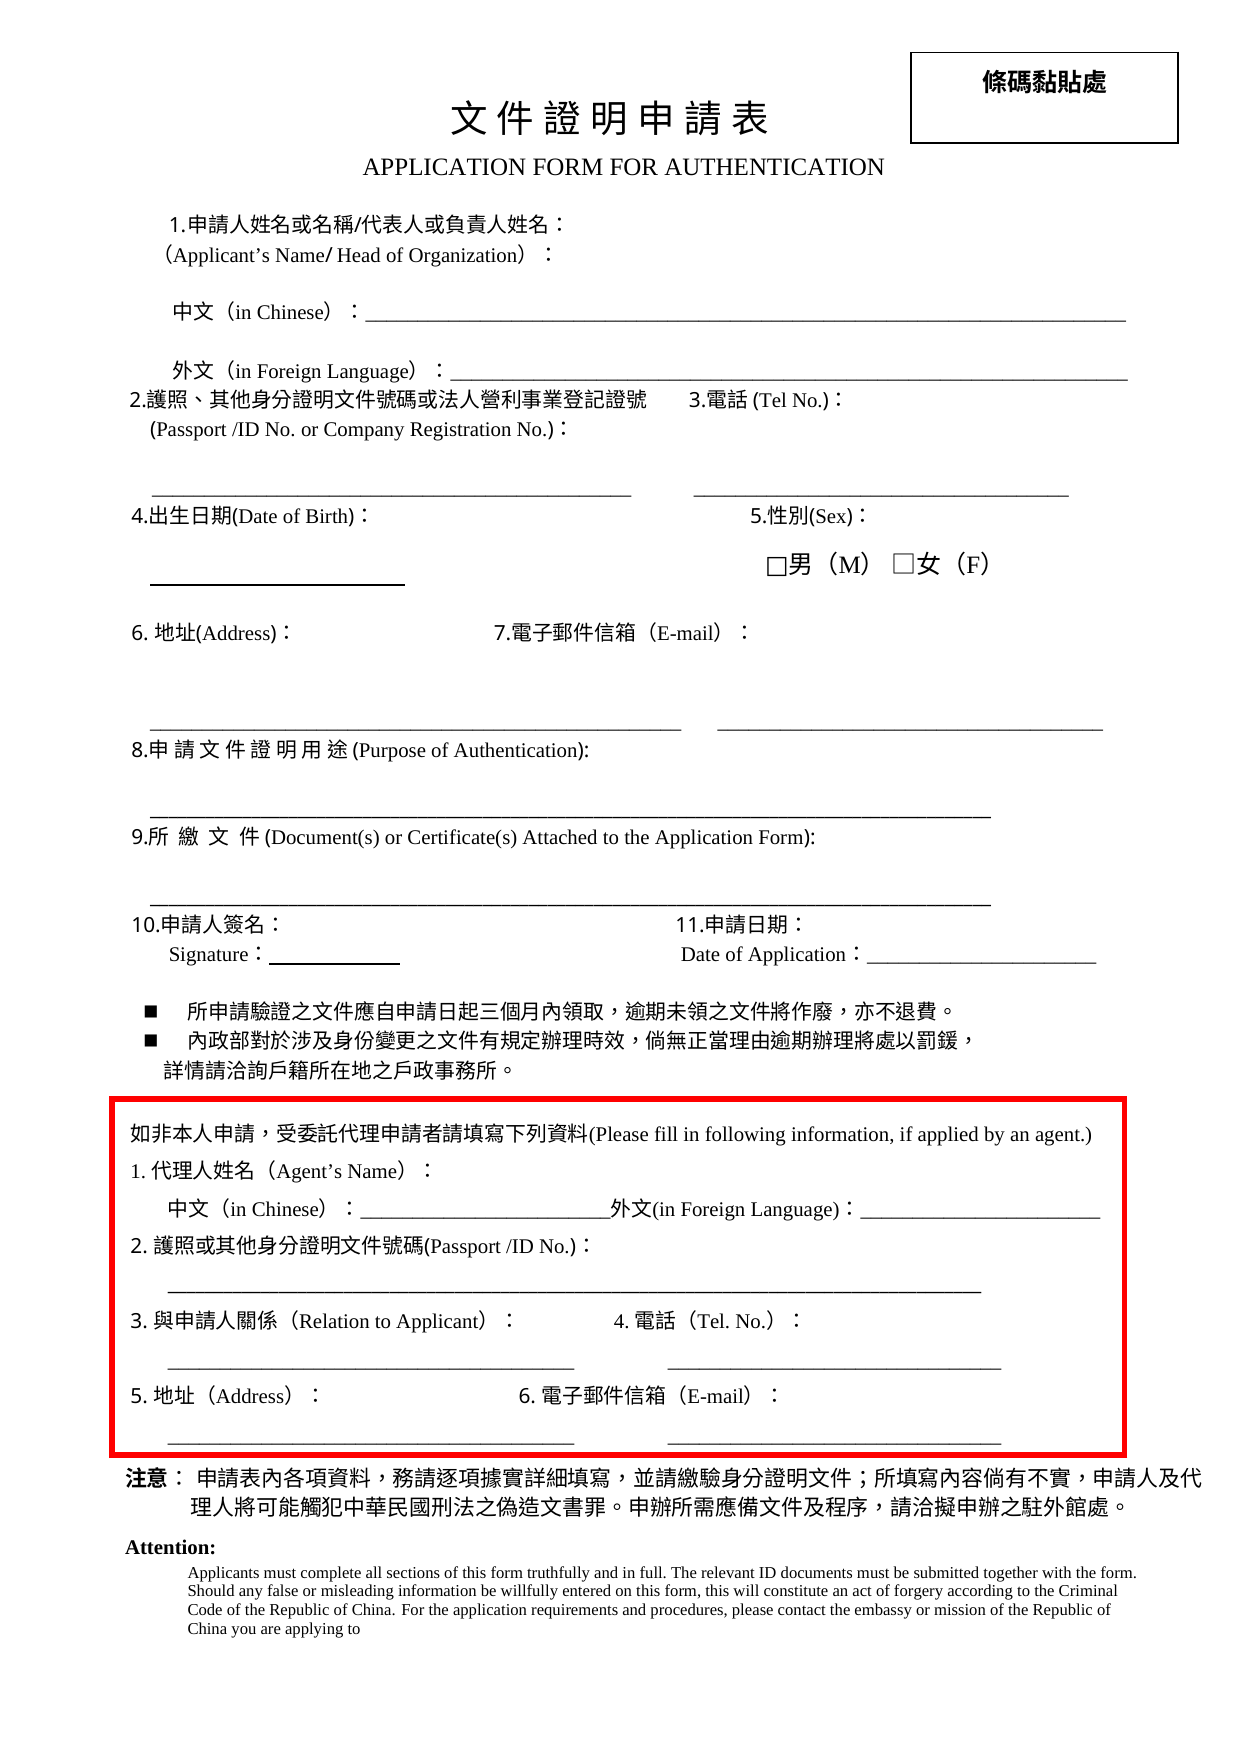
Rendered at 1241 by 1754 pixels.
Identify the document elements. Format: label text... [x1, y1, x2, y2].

text ______________________________________________ ____________________________________ [131, 471, 1215, 501]
text □男（M） □女（F） [765, 543, 1016, 580]
text 3. 與申請人關係（Relation to Applicant）： 4. 電話（Tel. No.）： [130, 1297, 1107, 1334]
list 內政部對於涉及身份變更之文件有規定辦理時效，倘無正當理由逾期辦理將處以罰鍰， [143, 1026, 1215, 1055]
text 6. 地址(Address)： 7.電子郵件信箱（E-mail）： [131, 617, 1215, 646]
text 中文（in Chinese）：________________________外文(in Foreign Language)：_______________________ [168, 1184, 1107, 1222]
list 所申請驗證之文件應自申請日起三個月內領取，逾期未領之文件將作廢，亦不退費。 [143, 996, 1215, 1026]
subtitle 注意： 申請表內各項資料，務請逐項據實詳細填寫，並請繳驗身分證明文件；所填寫內容倘有不實，申請人及代理人將可能觸犯中華民國刑法之偽造文書罪。申辦所需應備文件及程序，請洽擬申辦之駐外館處。 [125, 1463, 1215, 1521]
text 5. 地址（Address）： 6. 電子郵件信箱（E-mail）： [130, 1372, 1107, 1409]
text ___________________________________________________________________________________________ [150, 880, 1215, 909]
text （Applicant’s Name/ Head of Organization）： [131, 239, 1240, 268]
text ___________________________________________________________________________________________ [150, 792, 1215, 821]
text ___________________________________________________ _____________________________________ [150, 705, 1230, 734]
text 2.護照、其他身分證明文件號碼或法人營利事業登記證號 3.電話 (Tel No.)： [129, 384, 1230, 413]
text _______________________________________ ________________________________ [168, 1334, 1107, 1372]
text 10.申請人簽名： 11.申請日期： [131, 909, 1215, 938]
text 詳情請洽詢戶籍所在地之戶政事務所。 [143, 1055, 1215, 1084]
subtitle Attention: [125, 1521, 1215, 1563]
text 如非本人申請，受委託代理申請者請填寫下列資料(Please fill in following information, if applied by an agent.) [130, 1109, 1107, 1147]
text (Passport /ID No. or Company Registration No.)： [150, 413, 1230, 442]
text Code of the Republic of China. For the application requirements and procedures, please contact the embassy or mission of the Republic of [187, 1601, 1215, 1619]
text 2. 護照或其他身分證明文件號碼(Passport /ID No.)： [130, 1222, 1107, 1259]
text 中文（in Chinese）：_________________________________________________________________________ [131, 296, 1215, 326]
text Should any false or misleading information be willfully entered on this form, this will constitute an act of forgery according to the Criminal [187, 1582, 1215, 1601]
text 條碼黏貼處 [927, 61, 1162, 98]
text Signature： Date of Application：______________________ [150, 938, 1215, 967]
text _______________________________________ ________________________________ [168, 1409, 1107, 1445]
text China you are applying to [187, 1619, 1215, 1638]
text 外文（in Foreign Language）：_________________________________________________________________ [131, 355, 1215, 384]
list 申請人姓名或名稱/代表人或負責人姓名： [168, 209, 886, 239]
text 9.所 繳 文 件 (Document(s) or Certificate(s) Attached to the Application Form): [131, 821, 1215, 851]
text Applicants must complete all sections of this form truthfully and in full. The relevant ID documents must be submitted together with the form. [187, 1563, 1215, 1582]
text 8.申 請 文 件 證 明 用 途 (Purpose of Authentication): [131, 734, 1215, 763]
text 4.出生日期(Date of Birth)： 5.性別(Sex)： [131, 501, 1215, 530]
text 1. 代理人姓名（Agent’s Name）： [130, 1147, 1107, 1184]
text ________________________________________________________________________________________ [168, 1259, 1107, 1297]
